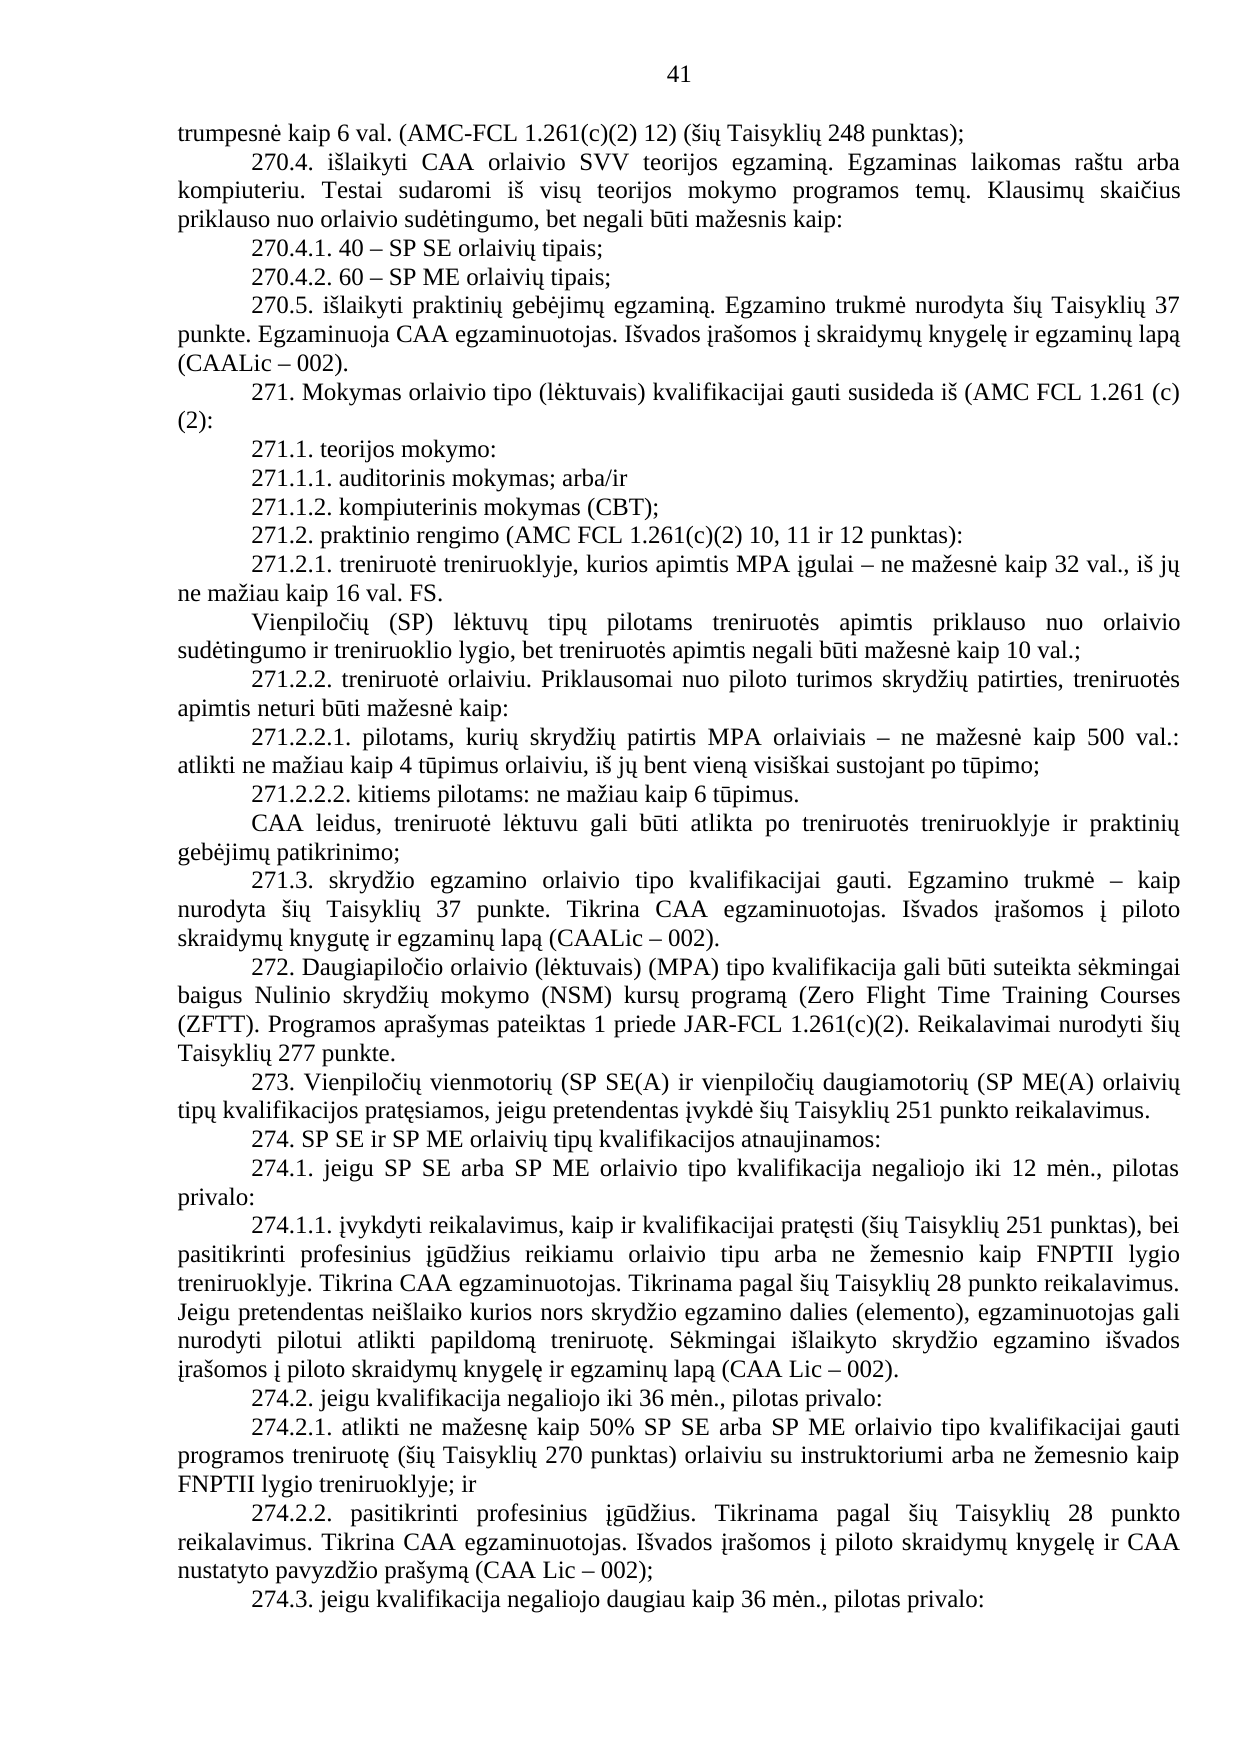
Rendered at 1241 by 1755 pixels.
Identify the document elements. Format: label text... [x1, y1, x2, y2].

text 274.1. jeigu SP SE arba SP ME orlaivio tipo kvalifikacija negaliojo iki 12 mėn., pilotas privalo: [177, 1153, 1181, 1211]
text 274.2.1. atlikti ne mažesnę kaip 50% SP SE arba SP ME orlaivio tipo kvalifikacijai gauti programos treniruotę (šių Taisyklių 270 punktas) orlaiviu su instruktoriumi arba ne žemesnio kaip FNPTII lygio treniruoklyje; ir [177, 1412, 1181, 1498]
text 271.3. skrydžio egzamino orlaivio tipo kvalifikacijai gauti. Egzamino trukmė – kaip nurodyta šių Taisyklių 37 punkte. Tikrina CAA egzaminuotojas. Išvados įrašomos į piloto skraidymų knygutę ir egzaminų lapą (CAALic – 002). [177, 866, 1181, 952]
text 270.4.2. 60 – SP ME orlaivių tipais; [177, 262, 1181, 291]
text 271.1. teorijos mokymo: [177, 434, 1181, 463]
text 271.2. praktinio rengimo (AMC FCL 1.261(c)(2) 10, 11 ir 12 punktas): [177, 521, 1181, 549]
text 274. SP SE ir SP ME orlaivių tipų kvalifikacijos atnaujinamos: [177, 1124, 1181, 1153]
text 271. Mokymas orlaivio tipo (lėktuvais) kvalifikacijai gauti susideda iš (AMC FCL 1.261 (c)(2): [177, 377, 1181, 434]
text 273. Vienpiločių vienmotorių (SP SE(A) ir vienpiločių daugiamotorių (SP ME(A) orlaivių tipų kvalifikacijos pratęsiamos, jeigu pretendentas įvykdė šių Taisyklių 251 punkto reikalavimus. [177, 1067, 1181, 1124]
text 270.5. išlaikyti praktinių gebėjimų egzaminą. Egzamino trukmė nurodyta šių Taisyklių 37 punkte. Egzaminuoja CAA egzaminuotojas. Išvados įrašomos į skraidymų knygelę ir egzaminų lapą (CAALic – 002). [177, 291, 1181, 377]
text 274.2. jeigu kvalifikacija negaliojo iki 36 mėn., pilotas privalo: [177, 1383, 1181, 1412]
text 270.4. išlaikyti CAA orlaivio SVV teorijos egzaminą. Egzaminas laikomas raštu arba kompiuteriu. Testai sudaromi iš visų teorijos mokymo programos temų. Klausimų skaičius priklauso nuo orlaivio sudėtingumo, bet negali būti mažesnis kaip: [177, 147, 1181, 233]
text 270.4.1. 40 – SP SE orlaivių tipais; [177, 233, 1181, 262]
text 271.2.1. treniruotė treniruoklyje, kurios apimtis MPA įgulai – ne mažesnė kaip 32 val., iš jų ne mažiau kaip 16 val. FS. [177, 549, 1181, 607]
text Vienpiločių (SP) lėktuvų tipų pilotams treniruotės apimtis priklauso nuo orlaivio sudėtingumo ir treniruoklio lygio, bet treniruotės apimtis negali būti mažesnė kaip 10 val.; [177, 607, 1181, 664]
text 274.3. jeigu kvalifikacija negaliojo daugiau kaip 36 mėn., pilotas privalo: [177, 1584, 1181, 1613]
text 274.2.2. pasitikrinti profesinius įgūdžius. Tikrinama pagal šių Taisyklių 28 punkto reikalavimus. Tikrina CAA egzaminuotojas. Išvados įrašomos į piloto skraidymų knygelę ir CAA nustatyto pavyzdžio prašymą (CAA Lic – 002); [177, 1498, 1181, 1584]
text trumpesnė kaip 6 val. (AMC-FCL 1.261(c)(2) 12) (šių Taisyklių 248 punktas); [177, 118, 1181, 147]
text 271.2.2. treniruotė orlaiviu. Priklausomai nuo piloto turimos skrydžių patirties, treniruotės apimtis neturi būti mažesnė kaip: [177, 664, 1181, 722]
text 272. Daugiapiločio orlaivio (lėktuvais) (MPA) tipo kvalifikacija gali būti suteikta sėkmingai baigus Nulinio skrydžių mokymo (NSM) kursų programą (Zero Flight Time Training Courses (ZFTT). Programos aprašymas pateiktas 1 priede JAR-FCL 1.261(c)(2). Reikalavimai nurodyti šių Taisyklių 277 punkte. [177, 952, 1181, 1067]
text 271.2.2.2. kitiems pilotams: ne mažiau kaip 6 tūpimus. [177, 779, 1181, 808]
text 274.1.1. įvykdyti reikalavimus, kaip ir kvalifikacijai pratęsti (šių Taisyklių 251 punktas), bei pasitikrinti profesinius įgūdžius reikiamu orlaivio tipu arba ne žemesnio kaip FNPTII lygio treniruoklyje. Tikrina CAA egzaminuotojas. Tikrinama pagal šių Taisyklių 28 punkto reikalavimus. Jeigu pretendentas neišlaiko kurios nors skrydžio egzamino dalies (elemento), egzaminuotojas gali nurodyti pilotui atlikti papildomą treniruotę. Sėkmingai išlaikyto skrydžio egzamino išvados įrašomos į piloto skraidymų knygelę ir egzaminų lapą (CAA Lic – 002). [177, 1211, 1181, 1383]
text CAA leidus, treniruotė lėktuvu gali būti atlikta po treniruotės treniruoklyje ir praktinių gebėjimų patikrinimo; [177, 808, 1181, 866]
text 271.1.1. auditorinis mokymas; arba/ir [177, 463, 1181, 492]
text 271.2.2.1. pilotams, kurių skrydžių patirtis MPA orlaiviais – ne mažesnė kaip 500 val.: atlikti ne mažiau kaip 4 tūpimus orlaiviu, iš jų bent vieną visiškai sustojant po tūpimo; [177, 722, 1181, 779]
text 271.1.2. kompiuterinis mokymas (CBT); [177, 492, 1181, 521]
